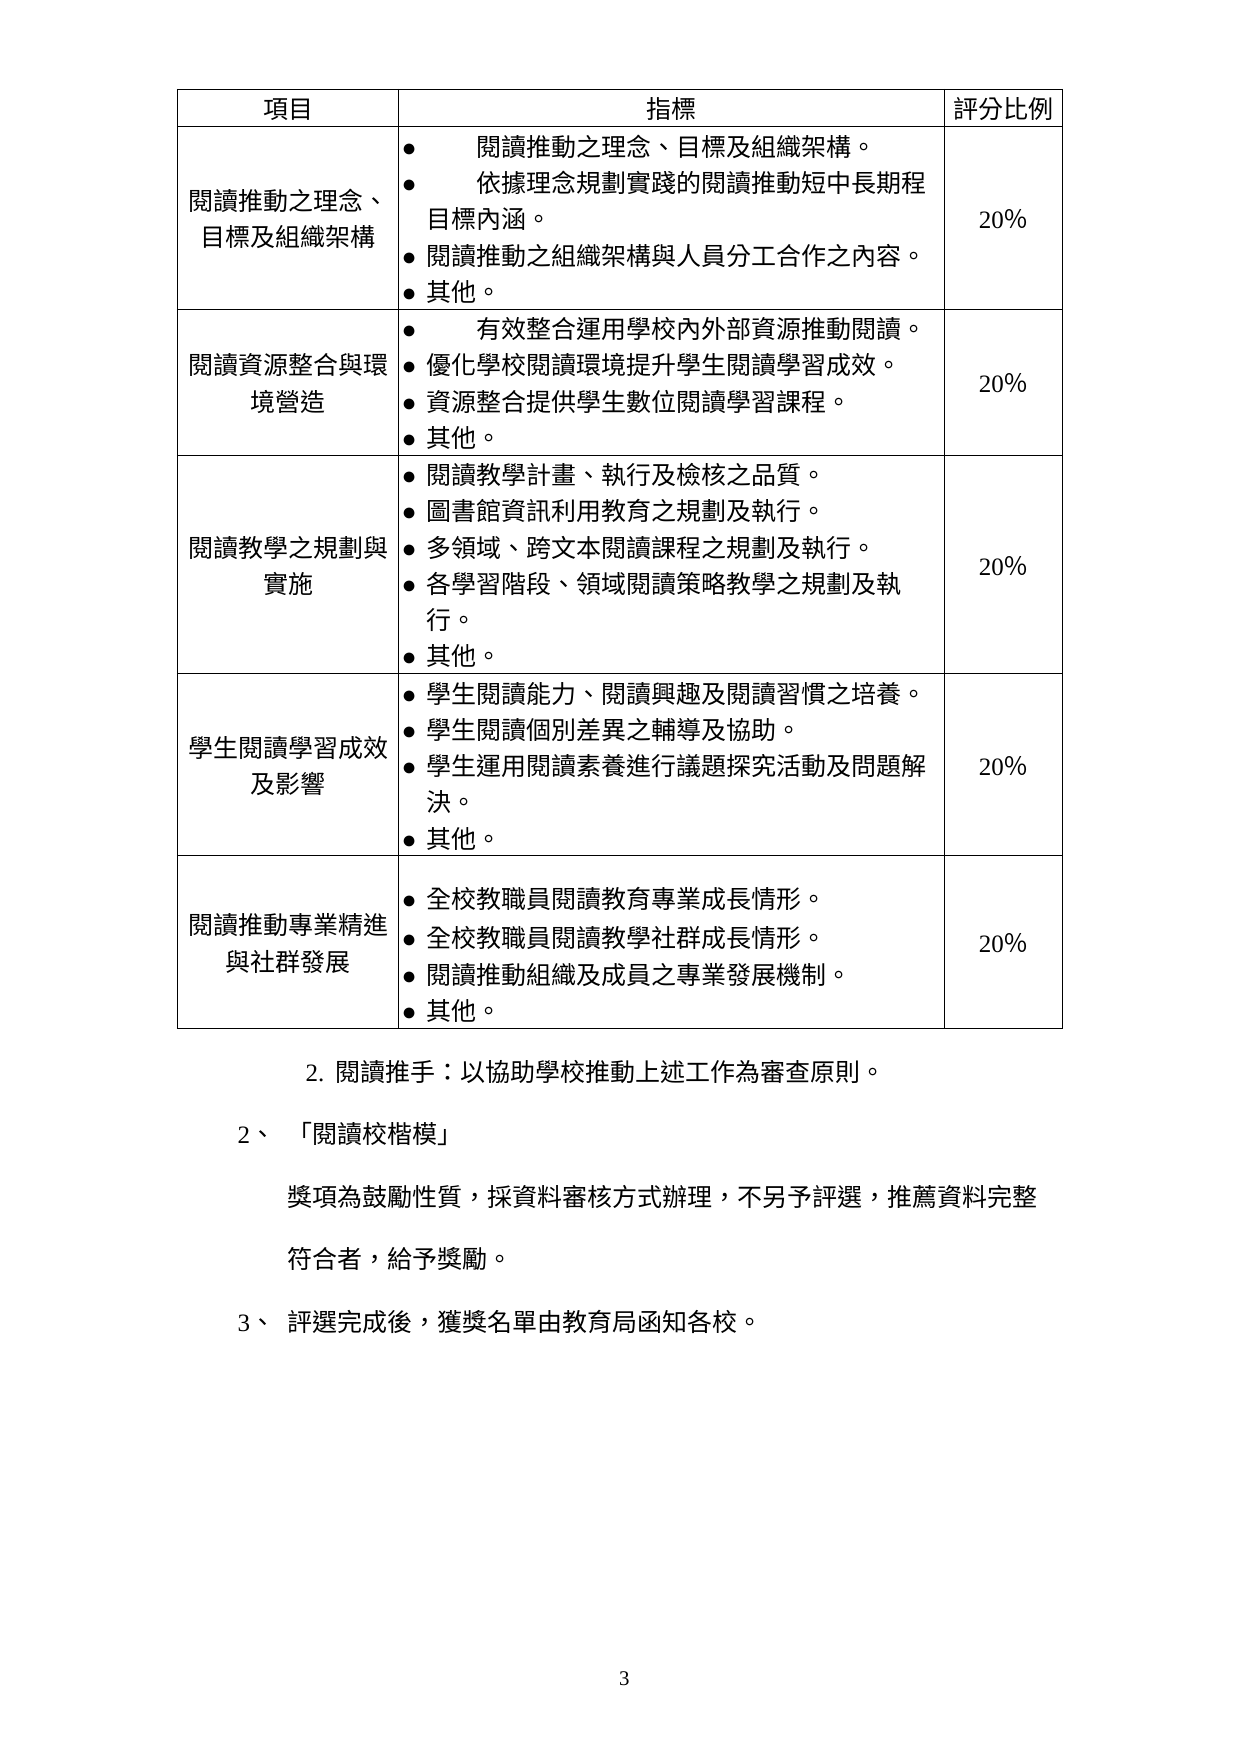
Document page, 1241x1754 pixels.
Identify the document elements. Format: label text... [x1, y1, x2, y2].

table_cell 有效整合運用學校內外部資源推動閱讀。 優化學校閱讀環境提升學生閱讀學習成效。 資源整合提供學生數位閱讀學習課程。 其他。 [399, 310, 944, 454]
table_cell 20％ [945, 456, 1062, 673]
list 評選完成後，獲獎名單由教育局函知各校。 [237, 1279, 1053, 1341]
table_cell 閱讀資源整合與環境營造 [178, 310, 398, 454]
table_header 指標 [399, 90, 944, 126]
table_cell 閱讀推動之理念、目標及組織架構 [178, 127, 398, 308]
table_cell 20％ [945, 310, 1062, 454]
table_cell 閱讀推動專業精進與社群發展 [178, 856, 398, 1028]
table_header 項目 [178, 90, 398, 126]
table_cell 學生閱讀學習成效及影響 [178, 674, 398, 855]
table_cell 20％ [945, 856, 1062, 1028]
table_cell 閱讀教學之規劃與實施 [178, 456, 398, 673]
table_cell 全校教職員閱讀教育專業成長情形。 全校教職員閱讀教學社群成長情形。 閱讀推動組織及成員之專業發展機制。 其他。 [399, 856, 944, 1028]
table_cell 20％ [945, 674, 1062, 855]
table_cell 閱讀推動之理念、目標及組織架構。 依據理念規劃實踐的閱讀推動短中長期程目標內涵。 閱讀推動之組織架構與人員分工合作之內容。 其他。 [399, 127, 944, 308]
table_header 評分比例 [945, 90, 1062, 126]
table_cell 學生閱讀能力、閱讀興趣及閱讀習慣之培養。 學生閱讀個別差異之輔導及協助。 學生運用閱讀素養進行議題探究活動及問題解決。 其他。 [399, 674, 944, 855]
list 閱讀推手：以協助學校推動上述工作為審查原則。 [305, 1029, 1053, 1091]
text 獎項為鼓勵性質，採資料審核方式辦理，不另予評選，推薦資料完整符合者，給予獎勵。 [287, 1154, 1053, 1279]
table_cell 閱讀教學計畫、執行及檢核之品質。 圖書館資訊利用教育之規劃及執行。 多領域、跨文本閱讀課程之規劃及執行。 各學習階段、領域閱讀策略教學之規劃及執行。 其他。 [399, 456, 944, 673]
list 「閱讀校楷模」 [237, 1091, 1053, 1154]
table_cell 20％ [945, 127, 1062, 308]
